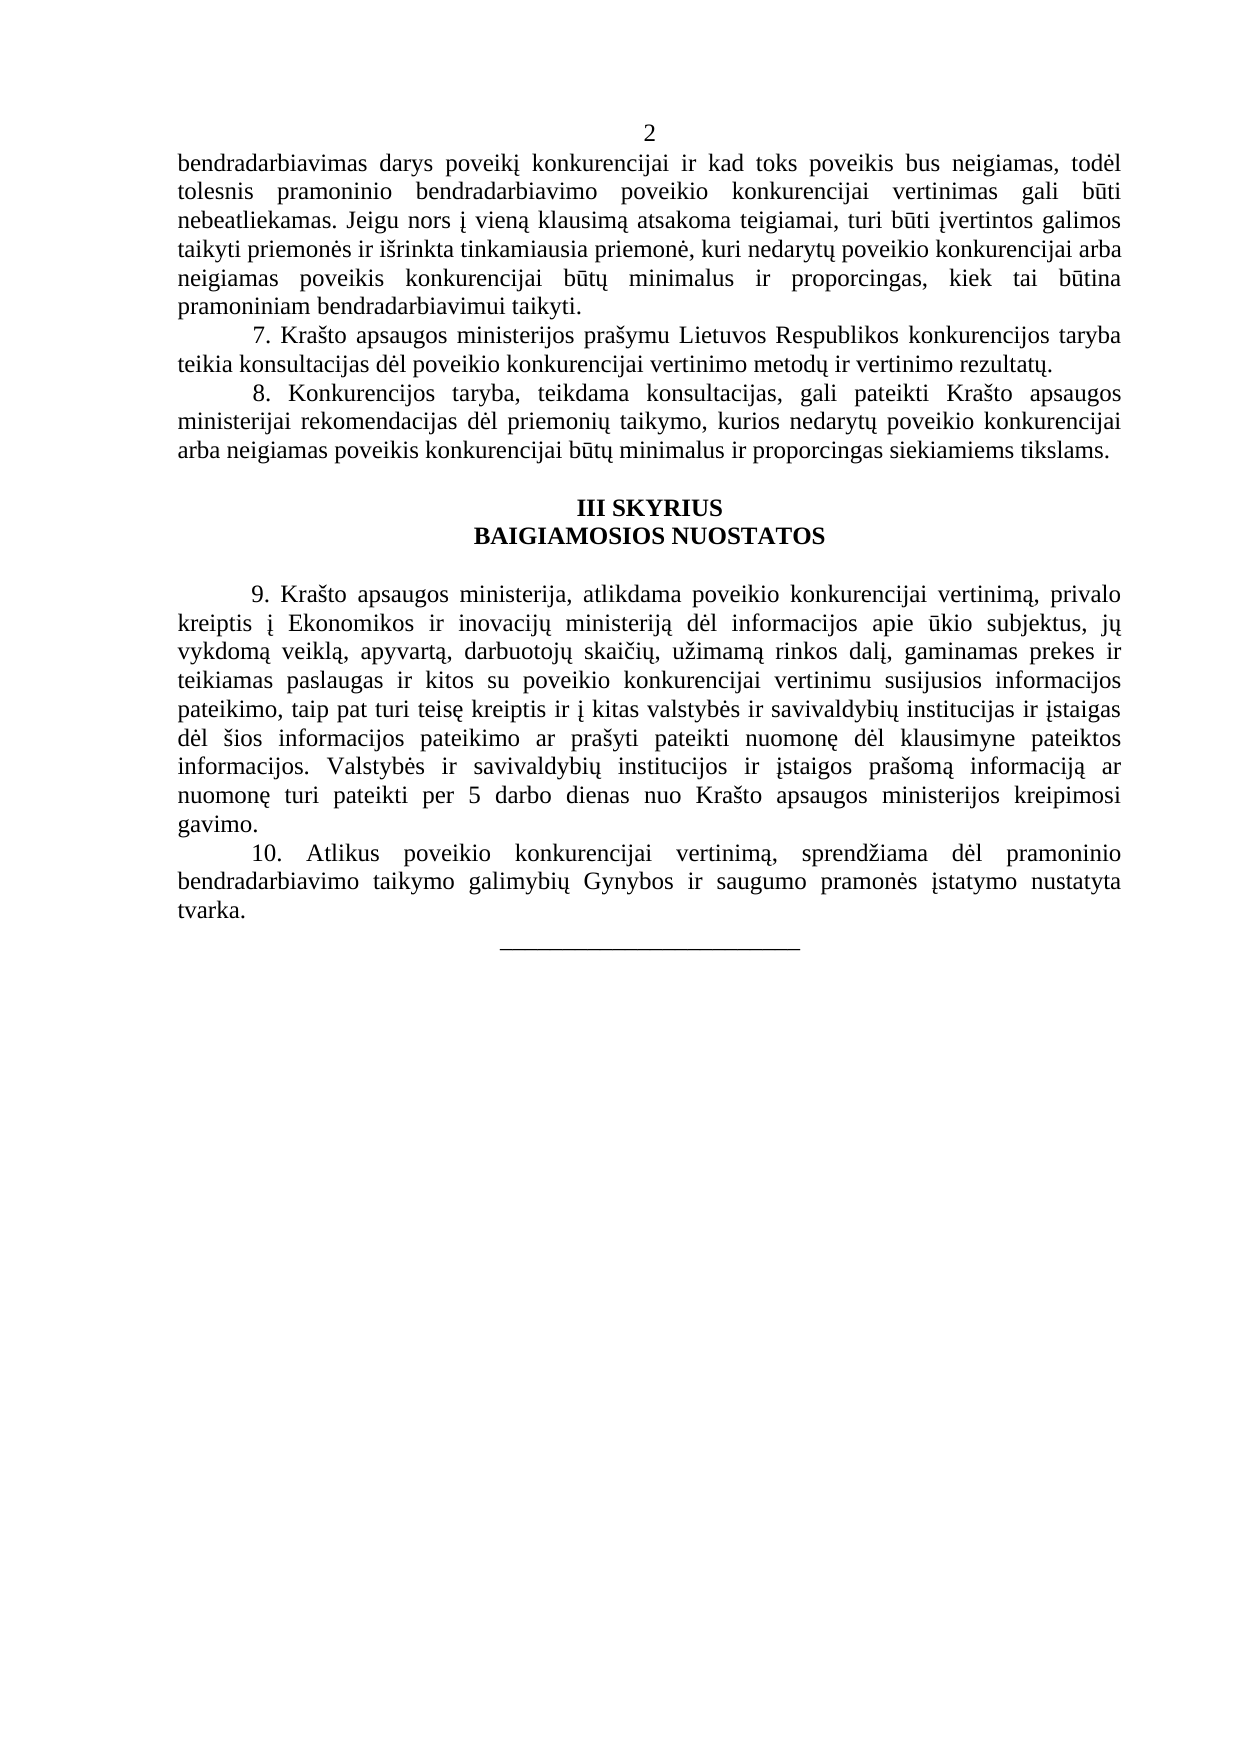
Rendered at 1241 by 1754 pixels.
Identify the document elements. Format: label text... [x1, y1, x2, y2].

text III SKYRIUS [177, 493, 1122, 521]
text BAIGIAMOSIOS NUOSTATOS [177, 521, 1122, 550]
text ________________________ [177, 924, 1122, 953]
text 9. Krašto apsaugos ministerija, atlikdama poveikio konkurencijai vertinimą, privalo kreiptis į Ekonomikos ir inovacijų ministeriją dėl informacijos apie ūkio subjektus, jų vykdomą veiklą, apyvartą, darbuotojų skaičių, užimamą rinkos dalį, gaminamas prekes ir teikiamas paslaugas ir kitos su poveikio konkurencijai vertinimu susijusios informacijos pateikimo, taip pat turi teisę kreiptis ir į kitas valstybės ir savivaldybių institucijas ir įstaigas dėl šios informacijos pateikimo ar prašyti pateikti nuomonę dėl klausimyne pateiktos informacijos. Valstybės ir savivaldybių institucijos ir įstaigos prašomą informaciją ar nuomonę turi pateikti per 5 darbo dienas nuo Krašto apsaugos ministerijos kreipimosi gavimo. [177, 579, 1122, 838]
text 8. Konkurencijos taryba, teikdama konsultacijas, gali pateikti Krašto apsaugos ministerijai rekomendacijas dėl priemonių taikymo, kurios nedarytų poveikio konkurencijai arba neigiamas poveikis konkurencijai būtų minimalus ir proporcingas siekiamiems tikslams. [177, 378, 1122, 464]
text 7. Krašto apsaugos ministerijos prašymu Lietuvos Respublikos konkurencijos taryba teikia konsultacijas dėl poveikio konkurencijai vertinimo metodų ir vertinimo rezultatų. [177, 320, 1122, 378]
text 10. Atlikus poveikio konkurencijai vertinimą, sprendžiama dėl pramoninio bendradarbiavimo taikymo galimybių Gynybos ir saugumo pramonės įstatymo nustatyta tvarka. [177, 838, 1122, 924]
text bendradarbiavimas darys poveikį konkurencijai ir kad toks poveikis bus neigiamas, todėl tolesnis pramoninio bendradarbiavimo poveikio konkurencijai vertinimas gali būti nebeatliekamas. Jeigu nors į vieną klausimą atsakoma teigiamai, turi būti įvertintos galimos taikyti priemonės ir išrinkta tinkamiausia priemonė, kuri nedarytų poveikio konkurencijai arba neigiamas poveikis konkurencijai būtų minimalus ir proporcingas, kiek tai būtina pramoniniam bendradarbiavimui taikyti. [177, 148, 1122, 320]
